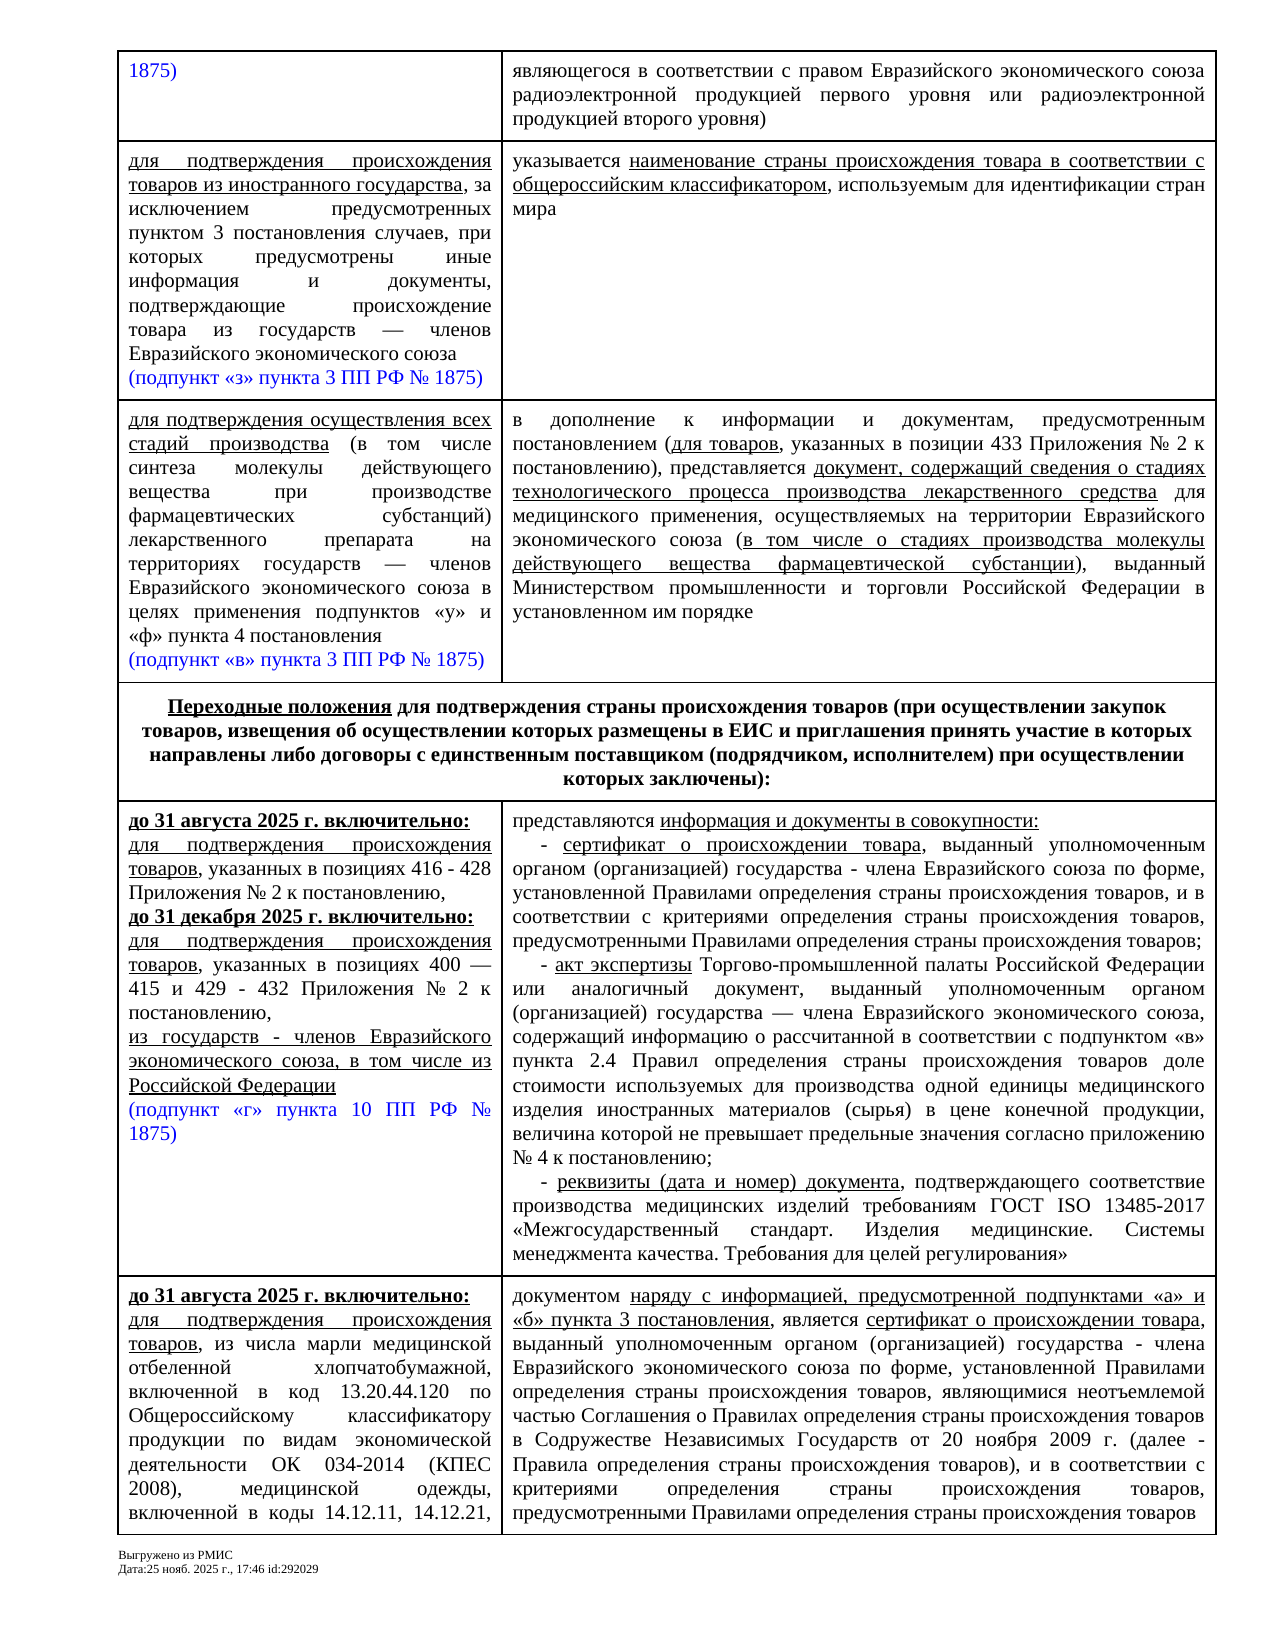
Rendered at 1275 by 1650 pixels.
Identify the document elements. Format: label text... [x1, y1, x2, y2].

table_cell [503, 231, 1215, 399]
table_header 1875) [119, 52, 501, 92]
table_header являющегося в соответствии с правом Евразийского экономического союза радиоэлектронной продукцией первого уровня или радиоэлектронной продукцией второго уровня) [503, 52, 1215, 140]
table_cell [119, 1155, 501, 1275]
table_cell [119, 92, 501, 140]
table_header для подтверждения осуществления всех стадий производства (в том числе синтеза молекулы действующего вещества при производстве фармацевтических субстанций) лекарственного препарата на территориях государств — членов Евразийского экономического союза в целях применения подпунктов «у» и «ф» пункта 4 постановления (подпункт «в» пункта 3 ПП РФ № 1875) [119, 401, 501, 682]
table_header в дополнение к информации и документам, предусмотренным постановлением (для товаров, указанных в позиции 433 Приложения № 2 к постановлению), представляется документ, содержащий сведения о стадиях технологического процесса производства лекарственного средства для медицинского применения, осуществляемых на территории Евразийского экономического союза (в том числе о стадиях производства молекулы действующего вещества фармацевтической субстанции), выданный Министерством промышленности и торговли Российской Федерации в установленном им порядке [503, 401, 1215, 634]
table_header документом наряду с информацией, предусмотренной подпунктами «а» и «б» пункта 3 постановления, является сертификат о происхождении товара, выданный уполномоченным органом (организацией) государства - члена Евразийского экономического союза по форме, установленной Правилами определения страны происхождения товаров, являющимися неотъемлемой частью Соглашения о Правилах определения страны происхождения товаров в Содружестве Независимых Государств от 20 ноября 2009 г. (далее - Правила определения страны происхождения товаров), и в соответствии с критериями определения страны происхождения товаров, предусмотренными Правилами определения страны происхождения товаров [503, 1277, 1215, 1534]
table_header представляются информация и документы в совокупности: - сертификат о происхождении товара, выданный уполномоченным органом (организацией) государства - члена Евразийского союза по форме, установленной Правилами определения страны происхождения товаров, и в соответствии с критериями определения страны происхождения товаров, предусмотренными Правилами определения страны происхождения товаров; - акт экспертизы Торгово-промышленной палаты Российской Федерации или аналогичный документ, выданный уполномоченным органом (организацией) государства — члена Евразийского экономического союза, содержащий информацию о рассчитанной в соответствии с подпунктом «в» пункта 2.4 Правил определения страны происхождения товаров доле стоимости используемых для производства одной единицы медицинского изделия иностранных материалов (сырья) в цене конечной продукции, величина которой не превышает предельные значения согласно приложению № 4 к постановлению; - реквизиты (дата и номер) документа, подтверждающего соответствие производства медицинских изделий требованиям ГОСТ ISO 13485-2017 «Межгосударственный стандарт. Изделия медицинские. Системы менеджмента качества. Требования для целей регулирования» [503, 802, 1215, 1275]
table_header указывается наименование страны происхождения товара в соответствии с общероссийским классификатором, используемым для идентификации стран мира [503, 142, 1215, 231]
table_header до 31 августа 2025 г. включительно: для подтверждения происхождения товаров, указанных в позициях 416 - 428 Приложения № 2 к постановлению, до 31 декабря 2025 г. включительно: для подтверждения происхождения товаров, указанных в позициях 400 — 415 и 429 - 432 Приложения № 2 к постановлению, из государств - членов Евразийского экономического союза, в том числе из Российской Федерации (подпункт «г» пункта 10 ПП РФ № 1875) [119, 802, 501, 1155]
table_cell [503, 634, 1215, 682]
table_header Переходные положения для подтверждения страны происхождения товаров (при осуществлении закупок товаров, извещения об осуществлении которых размещены в ЕИС и приглашения принять участие в которых направлены либо договоры с единственным поставщиком (подрядчиком, исполнителем) при осуществлении которых заключены): [119, 683, 1215, 800]
table_header для подтверждения происхождения товаров из иностранного государства, за исключением предусмотренных пунктом 3 постановления случаев, при которых предусмотрены иные информация и документы, подтверждающие происхождение товара из государств — членов Евразийского экономического союза (подпункт «з» пункта 3 ПП РФ № 1875) [119, 142, 501, 399]
table_header до 31 августа 2025 г. включительно: для подтверждения происхождения товаров, из числа марли медицинской отбеленной хлопчатобумажной, включенной в код 13.20.44.120 по Общероссийскому классификатору продукции по видам экономической деятельности ОК 034-2014 (КПЕС 2008), медицинской одежды, включенной в коды 14.12.11, 14.12.21, [119, 1277, 501, 1534]
